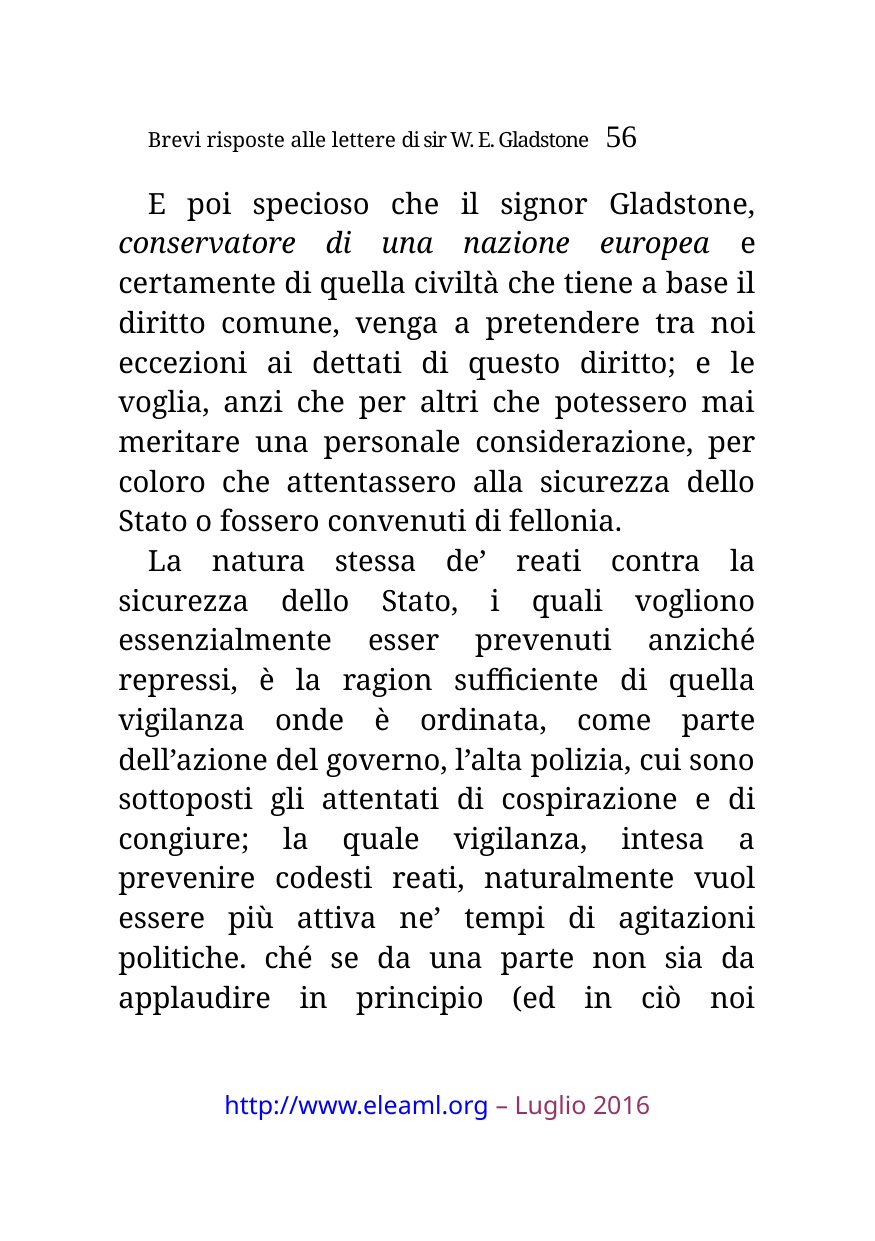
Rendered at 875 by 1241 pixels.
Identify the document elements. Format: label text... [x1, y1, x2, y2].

text E poi specioso che il signor Gladstone, conservatore di una nazione europea e certamente di quella civiltà che tiene a base il diritto comune, venga a pretendere tra noi eccezioni ai dettati di questo diritto; e le voglia, anzi che per altri che potessero mai meritare una personale considerazione, per coloro che attentassero alla sicurezza dello Stato o fossero convenuti di fellonia. [118, 183, 756, 540]
text La natura stessa de’ reati contra la sicurezza dello Stato, i quali vogliono essenzialmente esser prevenuti anziché repressi, è la ragion sufficiente di quella vigilanza onde è ordinata, come parte dell’azione del governo, l’alta polizia, cui sono sottoposti gli attentati di cospirazione e di congiure; la quale vigilanza, intesa a prevenire codesti reati, naturalmente vuol essere più attiva ne’ tempi di agitazioni politiche. ché se da una parte non sia da applaudire in principio (ed in ciò noi [118, 540, 756, 1017]
